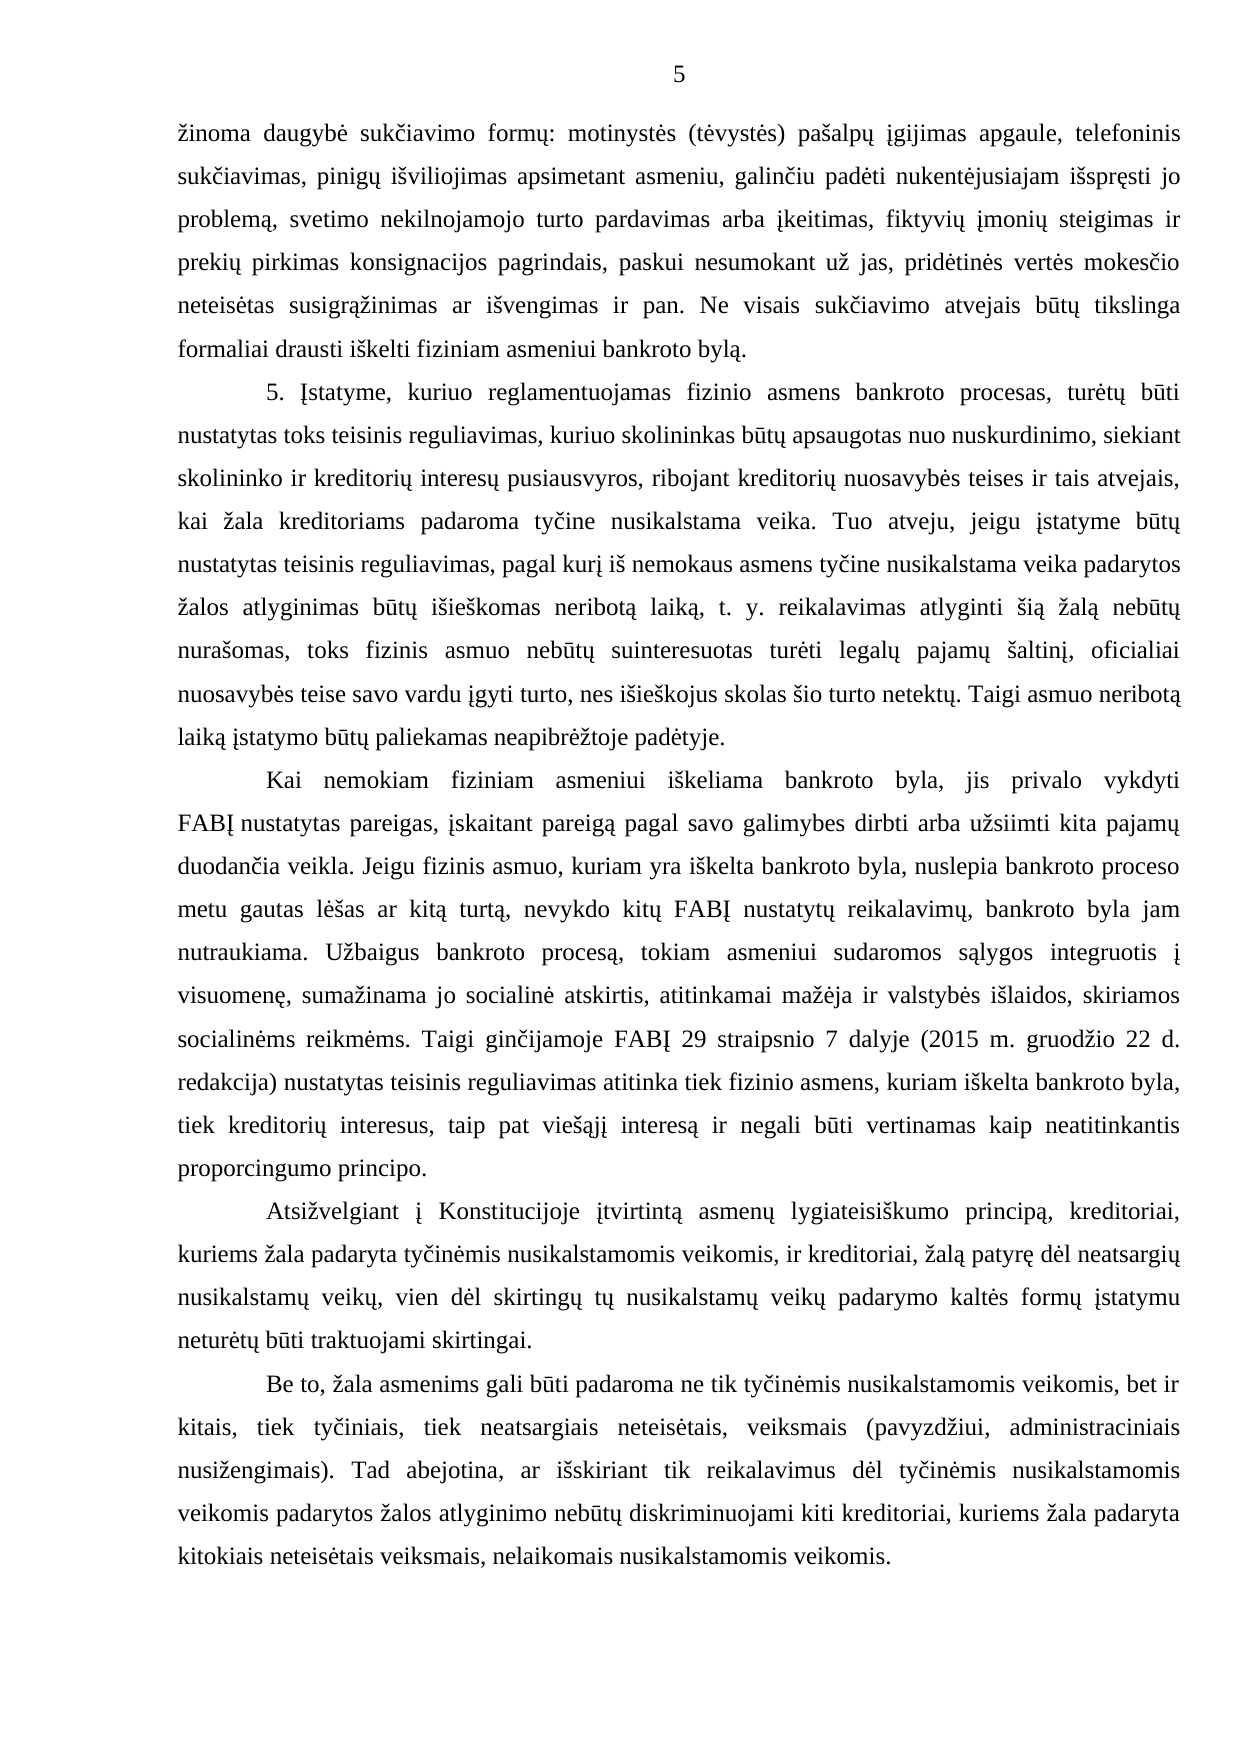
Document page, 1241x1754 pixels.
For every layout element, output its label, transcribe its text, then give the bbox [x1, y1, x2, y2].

text Atsižvelgiant į Konstitucijoje įtvirtintą asmenų lygiateisiškumo principą, kreditoriai, kuriems žala padaryta tyčinėmis nusikalstamomis veikomis, ir kreditoriai, žalą patyrę dėl neatsargių nusikalstamų veikų, vien dėl skirtingų tų nusikalstamų veikų padarymo kaltės formų įstatymu neturėtų būti traktuojami skirtingai. [177, 1196, 1181, 1354]
text 5. Įstatyme, kuriuo reglamentuojamas fizinio asmens bankroto procesas, turėtų būti nustatytas toks teisinis reguliavimas, kuriuo skolininkas būtų apsaugotas nuo nuskurdinimo, siekiant skolininko ir kreditorių interesų pusiausvyros, ribojant kreditorių nuosavybės teises ir tais atvejais, kai žala kreditoriams padaroma tyčine nusikalstama veika. Tuo atveju, jeigu įstatyme būtų nustatytas teisinis reguliavimas, pagal kurį iš nemokaus asmens tyčine nusikalstama veika padarytos žalos atlyginimas būtų išieškomas neribotą laiką, t. y. reikalavimas atlyginti šią žalą nebūtų nurašomas, toks fizinis asmuo nebūtų suinteresuotas turėti legalų pajamų šaltinį, oficialiai nuosavybės teise savo vardu įgyti turto, nes išieškojus skolas šio turto netektų. Taigi asmuo neribotą laiką įstatymo būtų paliekamas neapibrėžtoje padėtyje. [177, 377, 1181, 751]
text Be to, žala asmenims gali būti padaroma ne tik tyčinėmis nusikalstamomis veikomis, bet ir kitais, tiek tyčiniais, tiek neatsargiais neteisėtais, veiksmais (pavyzdžiui, administraciniais nusižengimais). Tad abejotina, ar išskiriant tik reikalavimus dėl tyčinėmis nusikalstamomis veikomis padarytos žalos atlyginimo nebūtų diskriminuojami kiti kreditoriai, kuriems žala padaryta kitokiais neteisėtais veiksmais, nelaikomais nusikalstamomis veikomis. [177, 1369, 1181, 1570]
text žinoma daugybė sukčiavimo formų: motinystės (tėvystės) pašalpų įgijimas apgaule, telefoninis sukčiavimas, pinigų išviliojimas apsimetant asmeniu, galinčiu padėti nukentėjusiajam išspręsti jo problemą, svetimo nekilnojamojo turto pardavimas arba įkeitimas, fiktyvių įmonių steigimas ir prekių pirkimas konsignacijos pagrindais, paskui nesumokant už jas, pridėtinės vertės mokesčio neteisėtas susigrąžinimas ar išvengimas ir pan. Ne visais sukčiavimo atvejais būtų tikslinga formaliai drausti iškelti fiziniam asmeniui bankroto bylą. [177, 118, 1181, 362]
text Kai nemokiam fiziniam asmeniui iškeliama bankroto byla, jis privalo vykdyti FABĮ nustatytas pareigas, įskaitant pareigą pagal savo galimybes dirbti arba užsiimti kita pajamų duodančia veikla. Jeigu fizinis asmuo, kuriam yra iškelta bankroto byla, nuslepia bankroto proceso metu gautas lėšas ar kitą turtą, nevykdo kitų FABĮ nustatytų reikalavimų, bankroto byla jam nutraukiama. Užbaigus bankroto procesą, tokiam asmeniui sudaromos sąlygos integruotis į visuomenę, sumažinama jo socialinė atskirtis, atitinkamai mažėja ir valstybės išlaidos, skiriamos socialinėms reikmėms. Taigi ginčijamoje FABĮ 29 straipsnio 7 dalyje (2015 m. gruodžio 22 d. redakcija) nustatytas teisinis reguliavimas atitinka tiek fizinio asmens, kuriam iškelta bankroto byla, tiek kreditorių interesus, taip pat viešąjį interesą ir negali būti vertinamas kaip neatitinkantis proporcingumo principo. [177, 765, 1181, 1182]
